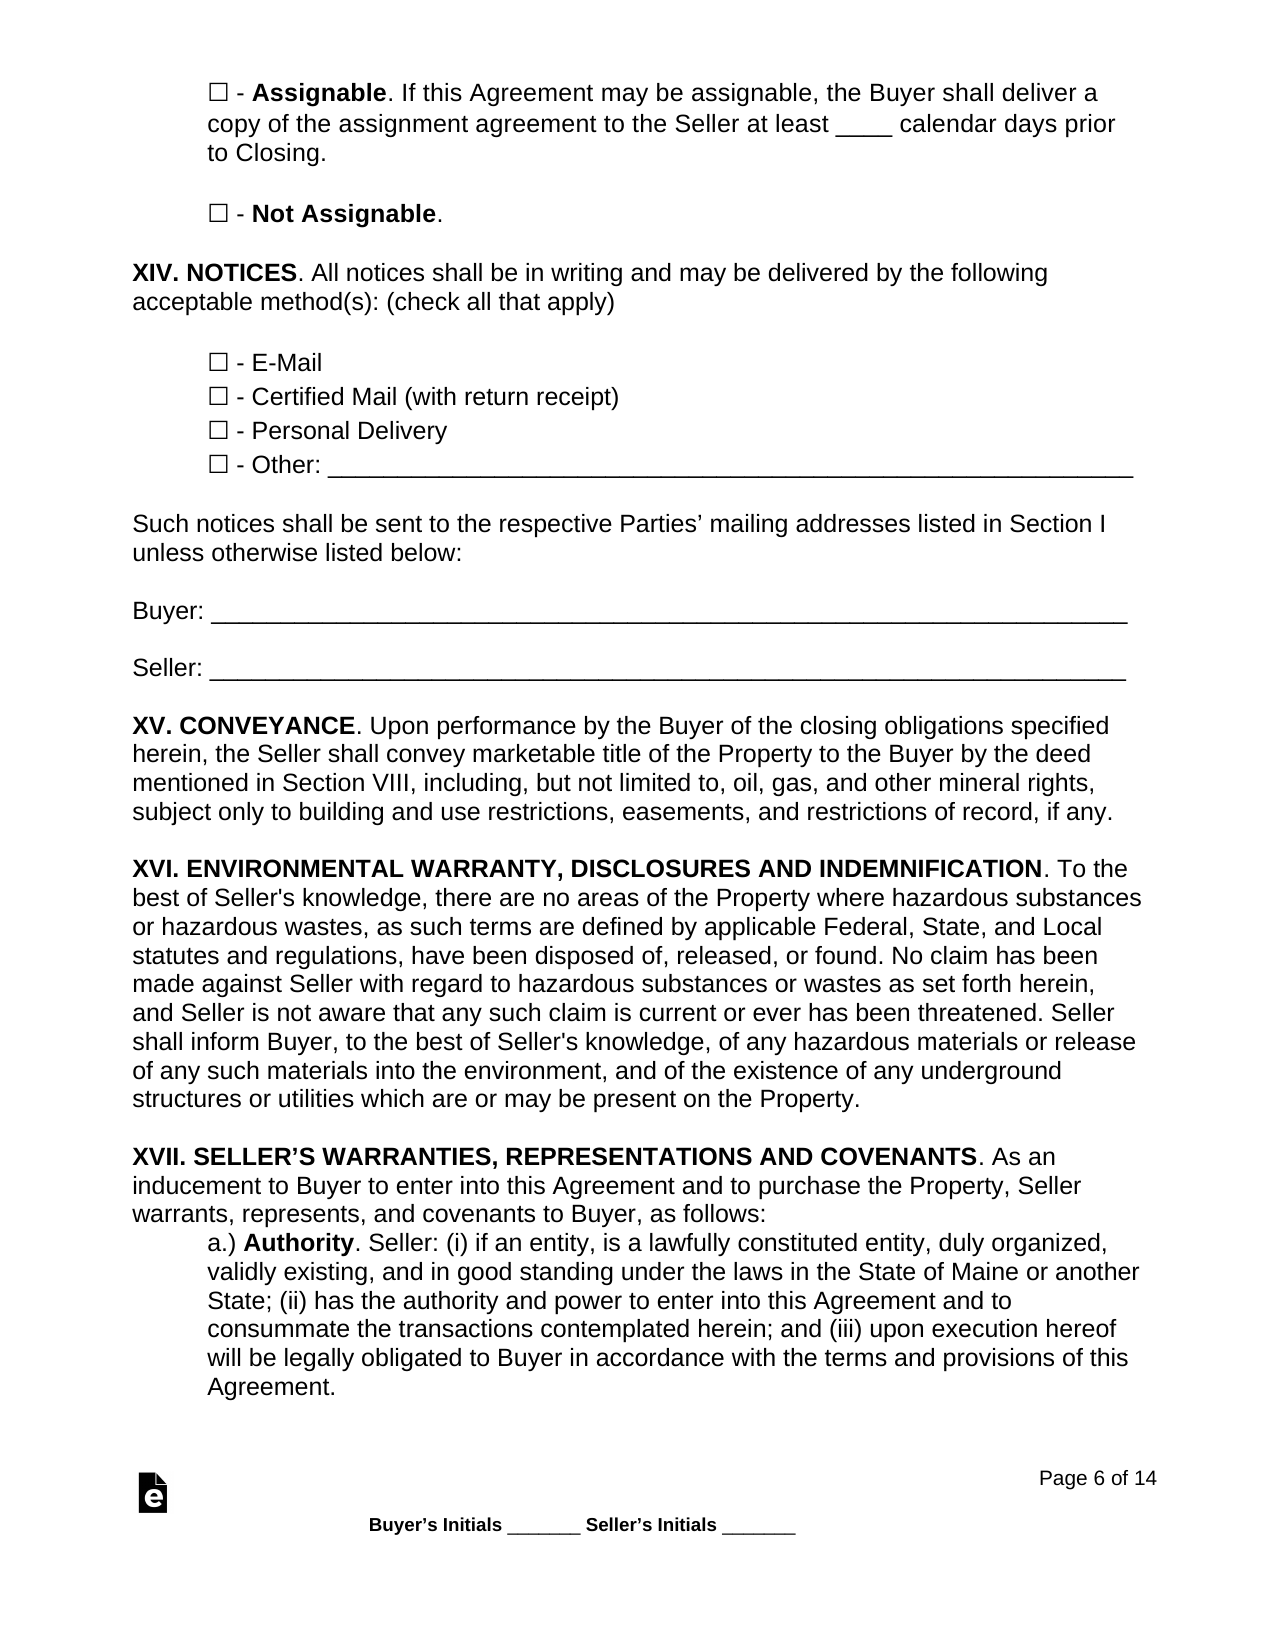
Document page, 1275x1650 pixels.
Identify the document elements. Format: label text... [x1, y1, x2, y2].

text ☐ - E-Mail [207, 344, 1143, 378]
text ☐ - Other: __________________________________________________________ [207, 447, 1143, 481]
text a.) Authority. Seller: (i) if an entity, is a lawfully constituted entity, duly organized, validly existing, and in good standing under the laws in the State of Maine or another State; (ii) has the authority and power to enter into this Agreement and to consummate the transactions contemplated herein; and (iii) upon execution hereof will be legally obligated to Buyer in accordance with the terms and provisions of this Agreement. [207, 1228, 1143, 1401]
text ☐ - Not Assignable. [207, 195, 1143, 229]
text XV. CONVEYANCE. Upon performance by the Buyer of the closing obligations specified herein, the Seller shall convey marketable title of the Property to the Buyer by the deed mentioned in Section VIII, including, but not limited to, oil, gas, and other mineral rights, subject only to building and use restrictions, easements, and restrictions of record, if any. [132, 711, 1143, 826]
text Seller: __________________________________________________________________ [132, 653, 1143, 682]
text XVII. SELLER’S WARRANTIES, REPRESENTATIONS AND COVENANTS. As an inducement to Buyer to enter into this Agreement and to purchase the Property, Seller warrants, represents, and covenants to Buyer, as follows: [132, 1142, 1143, 1228]
text Buyer: __________________________________________________________________ [132, 596, 1143, 624]
text XVI. ENVIRONMENTAL WARRANTY, DISCLOSURES AND INDEMNIFICATION. To the best of Seller's knowledge, there are no areas of the Property where hazardous substances or hazardous wastes, as such terms are defined by applicable Federal, State, and Local statutes and regulations, have been disposed of, released, or found. No claim has been made against Seller with regard to hazardous substances or wastes as set forth herein, and Seller is not aware that any such claim is current or ever has been threatened. Seller shall inform Buyer, to the best of Seller's knowledge, of any hazardous materials or release of any such materials into the environment, and of the existence of any underground structures or utilities which are or may be present on the Property. [132, 854, 1143, 1113]
text Such notices shall be sent to the respective Parties’ mailing addresses listed in Section I unless otherwise listed below: [132, 509, 1143, 567]
text ☐ - Assignable. If this Agreement may be assignable, the Buyer shall deliver a copy of the assignment agreement to the Seller at least ____ calendar days prior to Closing. [207, 75, 1143, 167]
text ☐ - Certified Mail (with return receipt) [207, 378, 1143, 412]
text XIV. NOTICES. All notices shall be in writing and may be delivered by the following acceptable method(s): (check all that apply) [132, 258, 1143, 316]
text ☐ - Personal Delivery [207, 412, 1143, 447]
